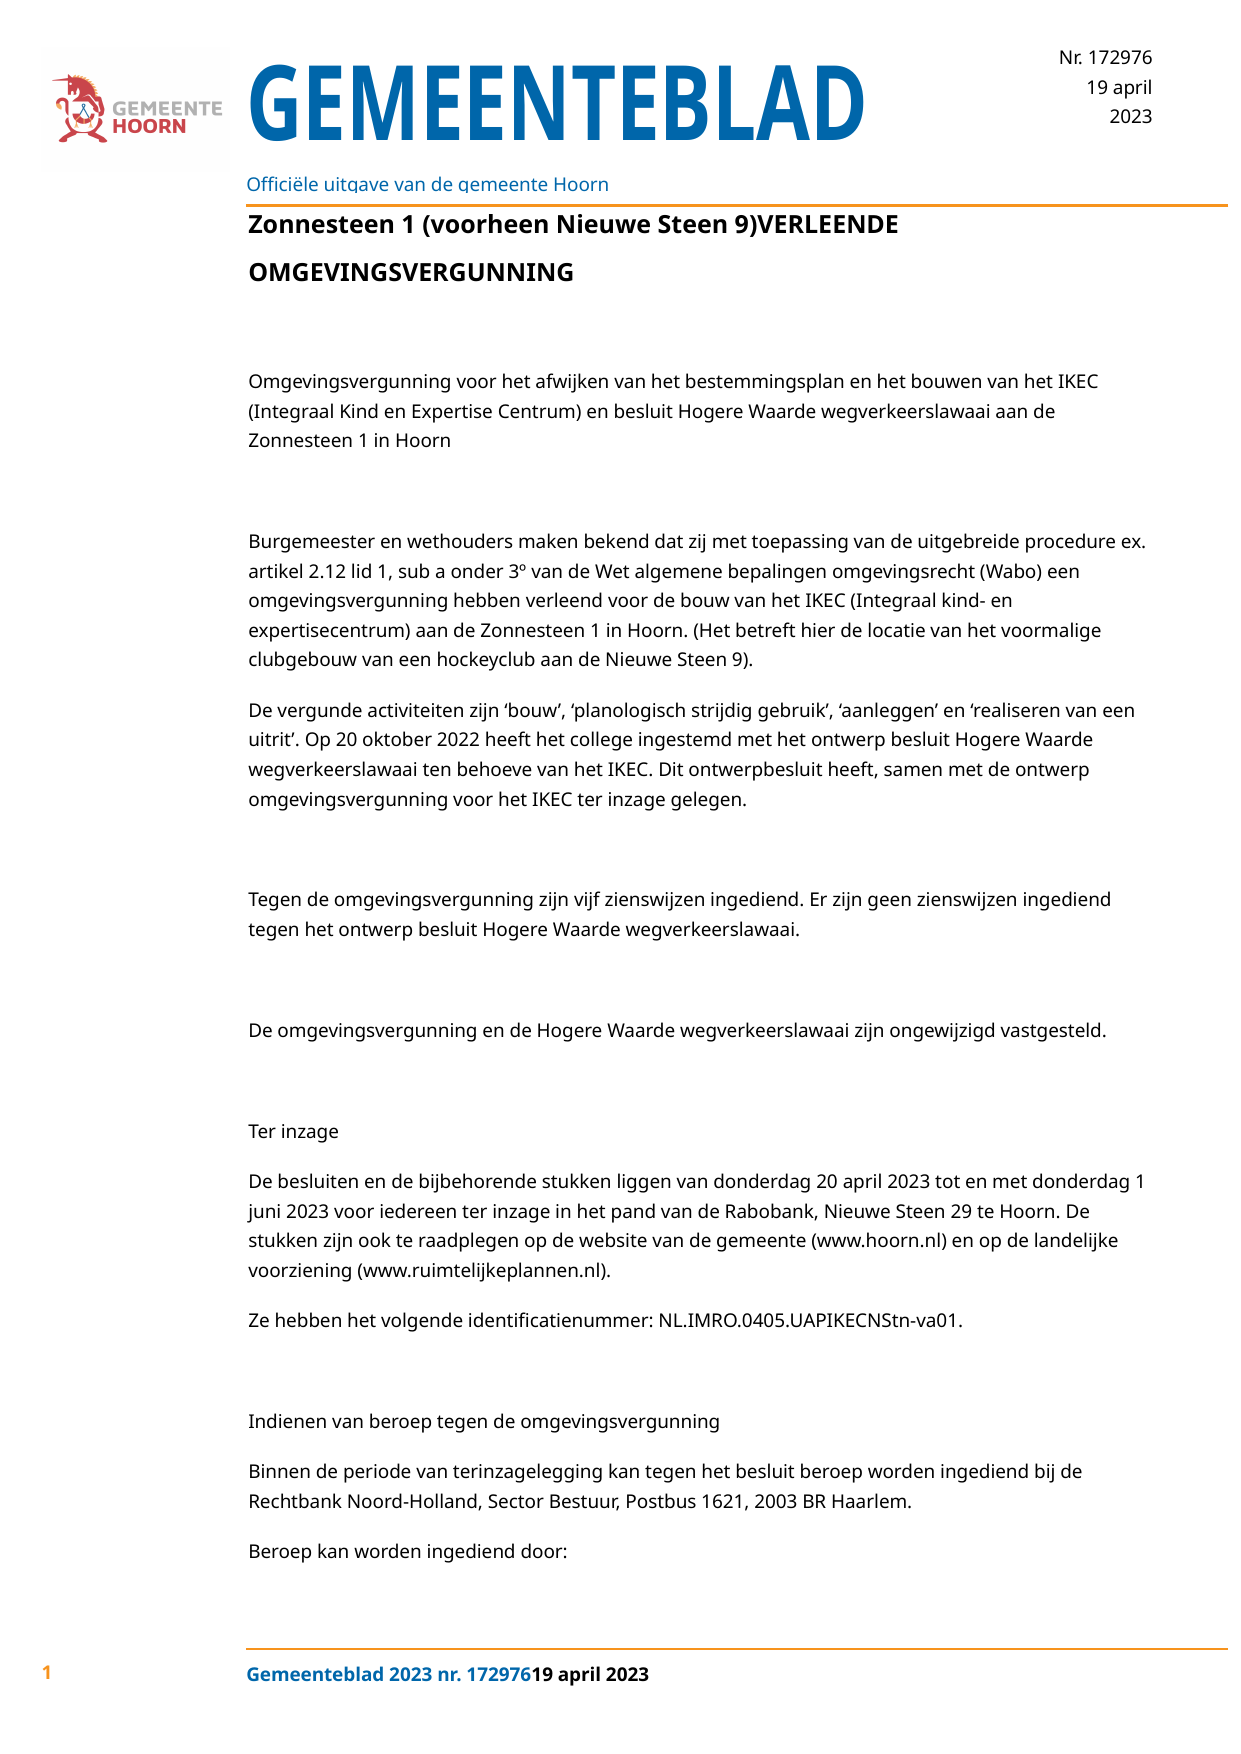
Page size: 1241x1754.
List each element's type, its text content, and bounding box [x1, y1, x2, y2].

text Burgemeester en wethouders maken bekend dat zij met toepassing van de uitgebreide procedure ex. artikel 2.12 lid 1, sub a onder 3º van de Wet algemene bepalingen omgevingsrecht (Wabo) een omgevingsvergunning hebben verleend voor de bouw van het IKEC (Integraal kind- en expertisecentrum) aan de Zonnesteen 1 in Hoorn. (Het betreft hier de locatie van het voormalige clubgebouw van een hockeyclub aan de Nieuwe Steen 9). [248, 528, 1152, 672]
text Omgevingsvergunning voor het afwijken van het bestemmingsplan en het bouwen van het IKEC (Integraal Kind en Expertise Centrum) en besluit Hogere Waarde wegverkeerslawaai aan de Zonnesteen 1 in Hoorn [248, 368, 1152, 453]
text De vergunde activiteiten zijn ‘bouw’, ‘planologisch strijdig gebruik’, ‘aanleggen’ en ‘realiseren van een uitrit’. Op 20 oktober 2022 heeft het college ingestemd met het ontwerp besluit Hogere Waarde wegverkeerslawaai ten behoeve van het IKEC. Dit ontwerpbesluit heeft, samen met de ontwerp omgevingsvergunning voor het IKEC ter inzage gelegen. [248, 697, 1152, 812]
text De besluiten en de bijbehorende stukken liggen van donderdag 20 april 2023 tot en met donderdag 1 juni 2023 voor iedereen ter inzage in het pand van de Rabobank, Nieuwe Steen 29 te Hoorn. De stukken zijn ook te raadplegen op de website van de gemeente (www.hoorn.nl) en op de landelijke voorziening (www.ruimtelijkeplannen.nl). [248, 1168, 1152, 1283]
text Zonnesteen 1 (voorheen Nieuwe Steen 9)VERLEENDE OMGEVINGSVERGUNNING [248, 207, 1152, 288]
text Ter inzage [248, 1118, 1152, 1144]
text De omgevingsvergunning en de Hogere Waarde wegverkeerslawaai zijn ongewijzigd vastgesteld. [248, 1017, 1152, 1043]
text Ze hebben het volgende identificatienummer: NL.IMRO.0405.UAPIKECNStn-va01. [248, 1307, 1152, 1333]
picture [41, 47, 231, 172]
text Tegen de omgevingsvergunning zijn vijf zienswijzen ingediend. Er zijn geen zienswijzen ingediend tegen het ontwerp besluit Hogere Waarde wegverkeerslawaai. [248, 887, 1152, 942]
text Beroep kan worden ingediend door: [248, 1539, 1152, 1564]
text Binnen de periode van terinzagelegging kan tegen het besluit beroep worden ingediend bij de Rechtbank Noord-Holland, Sector Bestuur, Postbus 1621, 2003 BR Haarlem. [248, 1459, 1152, 1514]
text Indienen van beroep tegen de omgevingsvergunning [248, 1408, 1152, 1434]
